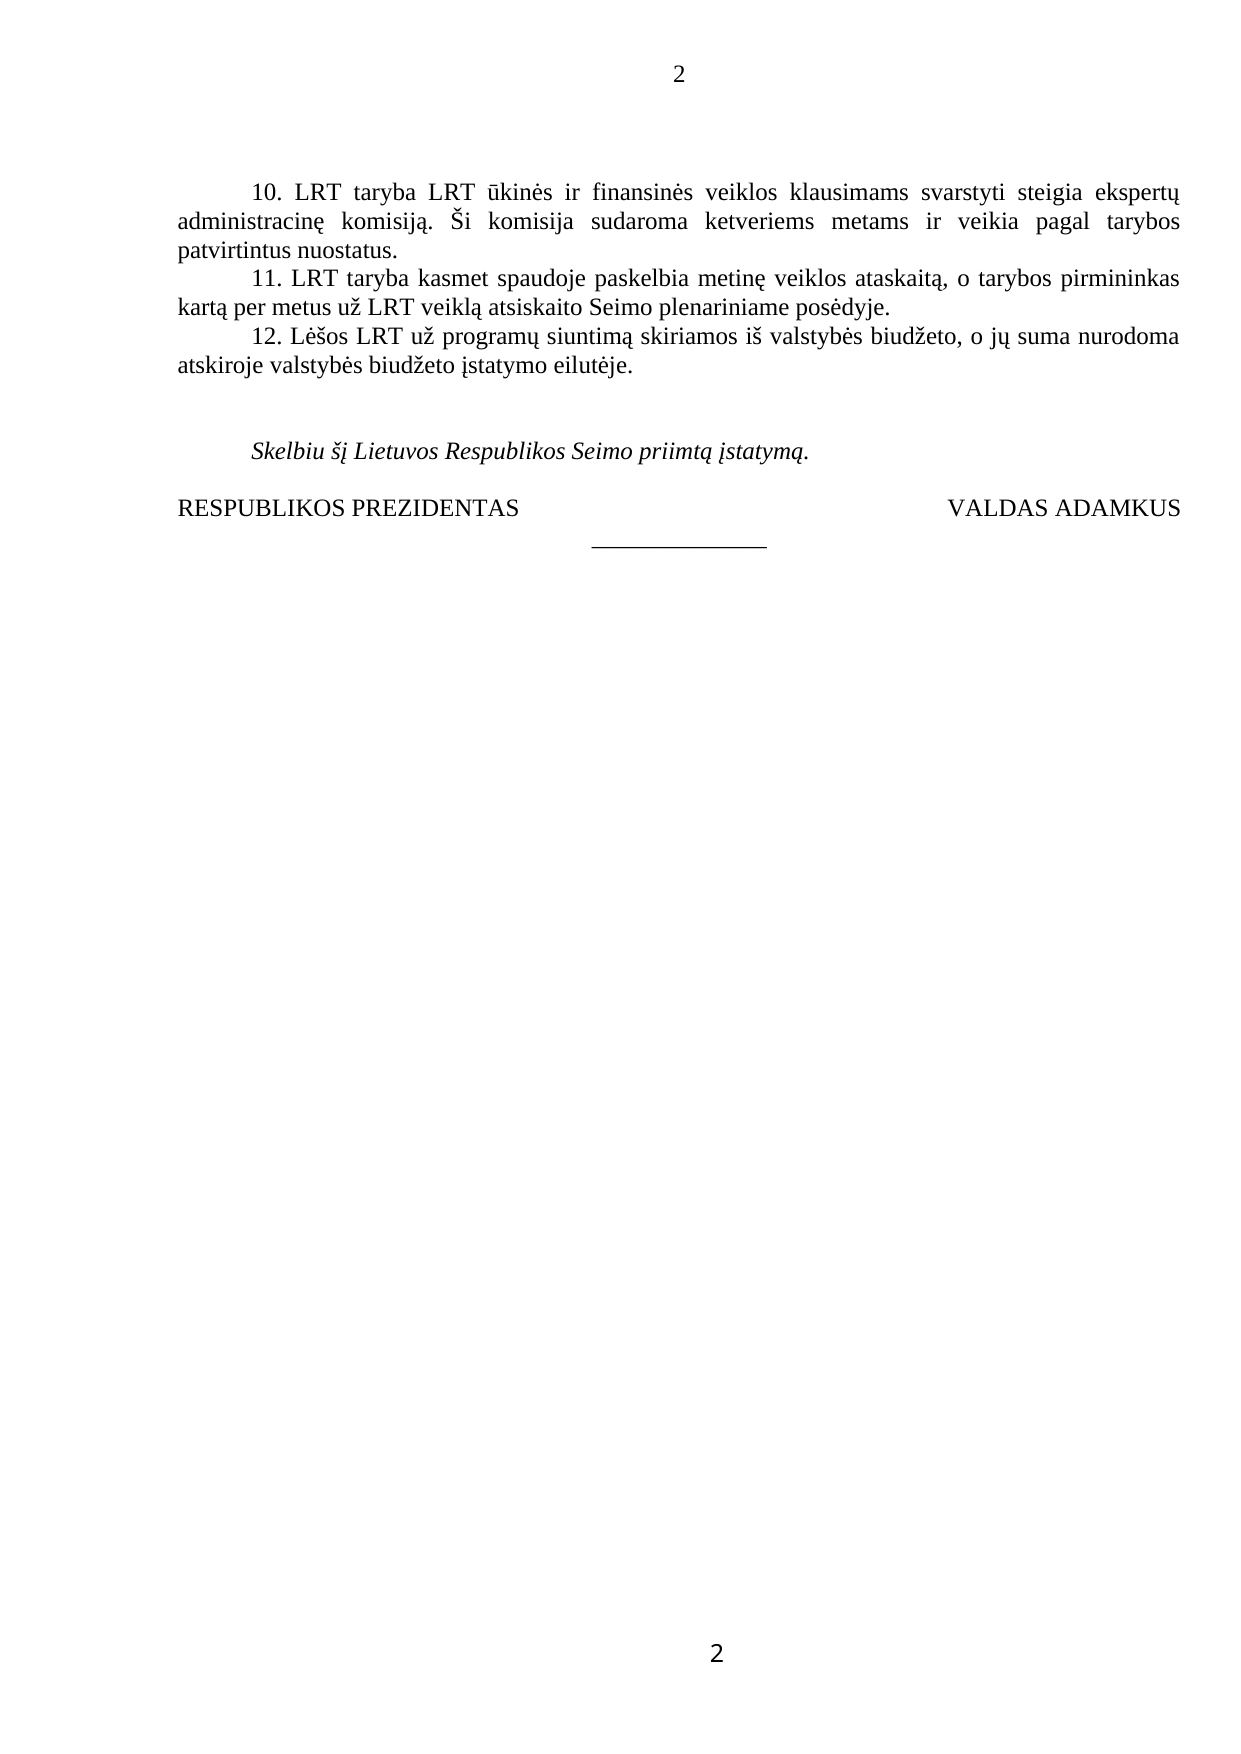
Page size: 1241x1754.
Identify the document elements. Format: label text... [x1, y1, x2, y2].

text 11. LRT taryba kasmet spaudoje paskelbia metinę veiklos ataskaitą, o tarybos pirmininkas kartą per metus už LRT veiklą atsiskaito Seimo plenariniame posėdyje. [177, 263, 1181, 321]
text 12. Lėšos LRT už programų siuntimą skiriamos iš valstybės biudžeto, o jų suma nurodoma atskiroje valstybės biudžeto įstatymo eilutėje. [177, 321, 1181, 378]
text 10. LRT taryba LRT ūkinės ir finansinės veiklos klausimams svarstyti steigia ekspertų administracinę komisiją. Ši komisija sudaroma ketveriems metams ir veikia pagal tarybos patvirtintus nuostatus. [177, 177, 1181, 263]
text Skelbiu šį Lietuvos Respublikos Seimo priimtą įstatymą. [177, 436, 1181, 465]
text ______________ [177, 522, 1181, 551]
text RESPUBLIKOS PREZIDENTAS VALDAS ADAMKUS [177, 493, 1181, 522]
